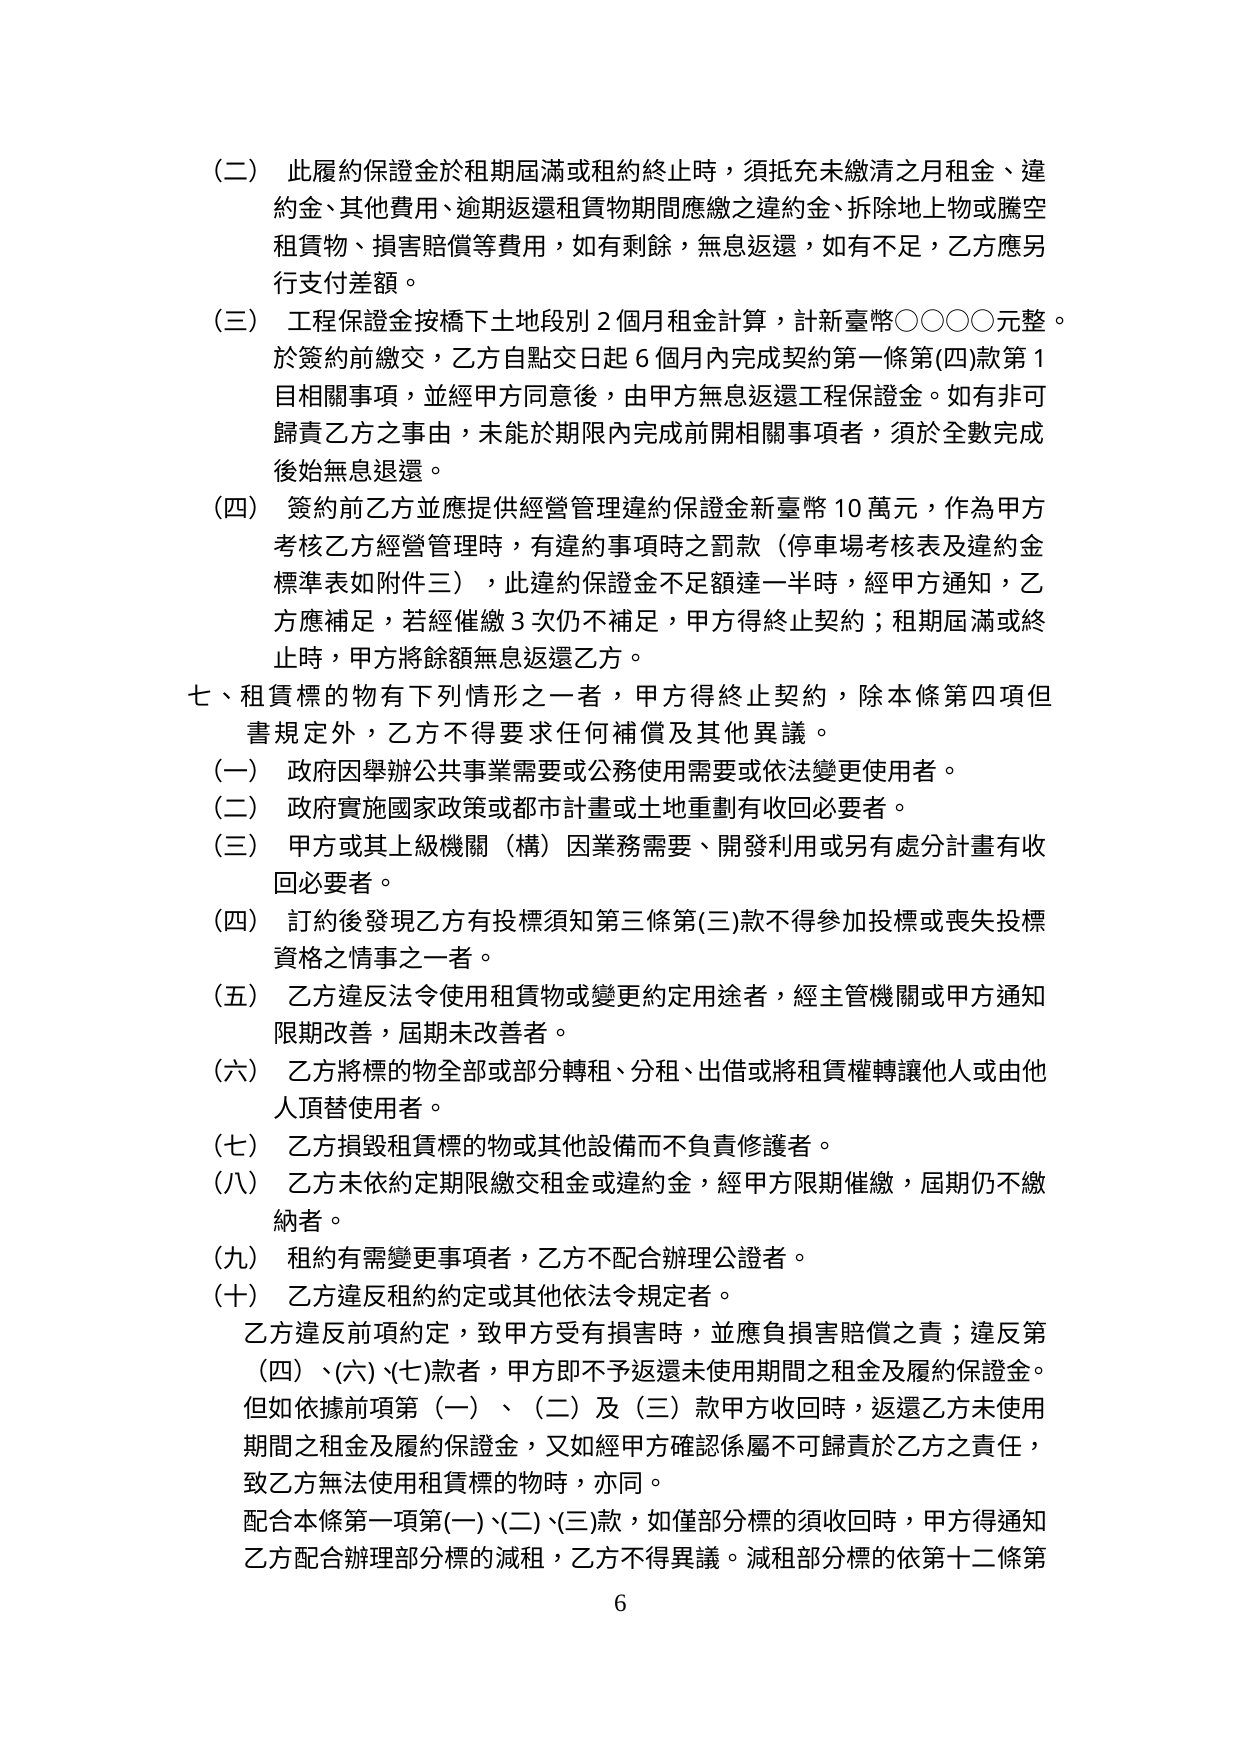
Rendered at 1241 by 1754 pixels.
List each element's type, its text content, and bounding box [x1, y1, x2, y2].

text 乙方違反前項約定，致甲方受有損害時，並應負損害賠償之責；違反第（四）、(六)、(七)款者，甲方即不予返還未使用期間之租金及履約保證金。但如依據前項第（一）、（二）及（三）款甲方收回時，返還乙方未使用期間之租金及履約保證金，又如經甲方確認係屬不可歸責於乙方之責任，致乙方無法使用租賃標的物時，亦同。 [244, 1312, 1047, 1500]
list 乙方未依約定期限繳交租金或違約金，經甲方限期催繳，屆期仍不繳納者。 [198, 1162, 1047, 1237]
list 租約有需變更事項者，乙方不配合辦理公證者。 [198, 1237, 1047, 1275]
list 工程保證金按橋下土地段別2個月租金計算，計新臺幣○○○○元整。於簽約前繳交，乙方自點交日起6個月內完成契約第一條第(四)款第1目相關事項，並經甲方同意後，由甲方無息返還工程保證金。如有非可歸責乙方之事由，未能於期限內完成前開相關事項者，須於全數完成後始無息退還。 [198, 300, 1047, 487]
list 甲方或其上級機關（構）因業務需要、開發利用或另有處分計畫有收回必要者。 [198, 825, 1047, 900]
list 乙方損毀租賃標的物或其他設備而不負責修護者。 [198, 1125, 1047, 1162]
text 七、租賃標的物有下列情形之一者，甲方得終止契約，除本條第四項但書規定外，乙方不得要求任何補償及其他異議。 [187, 675, 1053, 750]
text 配合本條第一項第(一)、(二)、(三)款，如僅部分標的須收回時，甲方得通知乙方配合辦理部分標的減租，乙方不得異議。減租部分標的依第十二條第 [244, 1500, 1047, 1575]
list 簽約前乙方並應提供經營管理違約保證金新臺幣10萬元，作為甲方考核乙方經營管理時，有違約事項時之罰款（停車場考核表及違約金標準表如附件三），此違約保證金不足額達一半時，經甲方通知，乙方應補足，若經催繳3次仍不補足，甲方得終止契約；租期屆滿或終止時，甲方將餘額無息返還乙方。 [198, 487, 1047, 675]
list 此履約保證金於租期屆滿或租約終止時，須抵充未繳清之月租金、違約金、其他費用、逾期返還租賃物期間應繳之違約金、拆除地上物或騰空租賃物、損害賠償等費用，如有剩餘，無息返還，如有不足，乙方應另行支付差額。 [198, 150, 1047, 300]
list 乙方將標的物全部或部分轉租、分租、出借或將租賃權轉讓他人或由他人頂替使用者。 [198, 1050, 1047, 1125]
list 乙方違反法令使用租賃物或變更約定用途者，經主管機關或甲方通知限期改善，屆期未改善者。 [198, 975, 1047, 1050]
list 乙方違反租約約定或其他依法令規定者。 [198, 1275, 1047, 1312]
list 政府因舉辦公共事業需要或公務使用需要或依法變更使用者。 [198, 750, 1047, 787]
list 訂約後發現乙方有投標須知第三條第(三)款不得參加投標或喪失投標資格之情事之一者。 [198, 900, 1047, 975]
list 政府實施國家政策或都市計畫或土地重劃有收回必要者。 [198, 787, 1047, 825]
